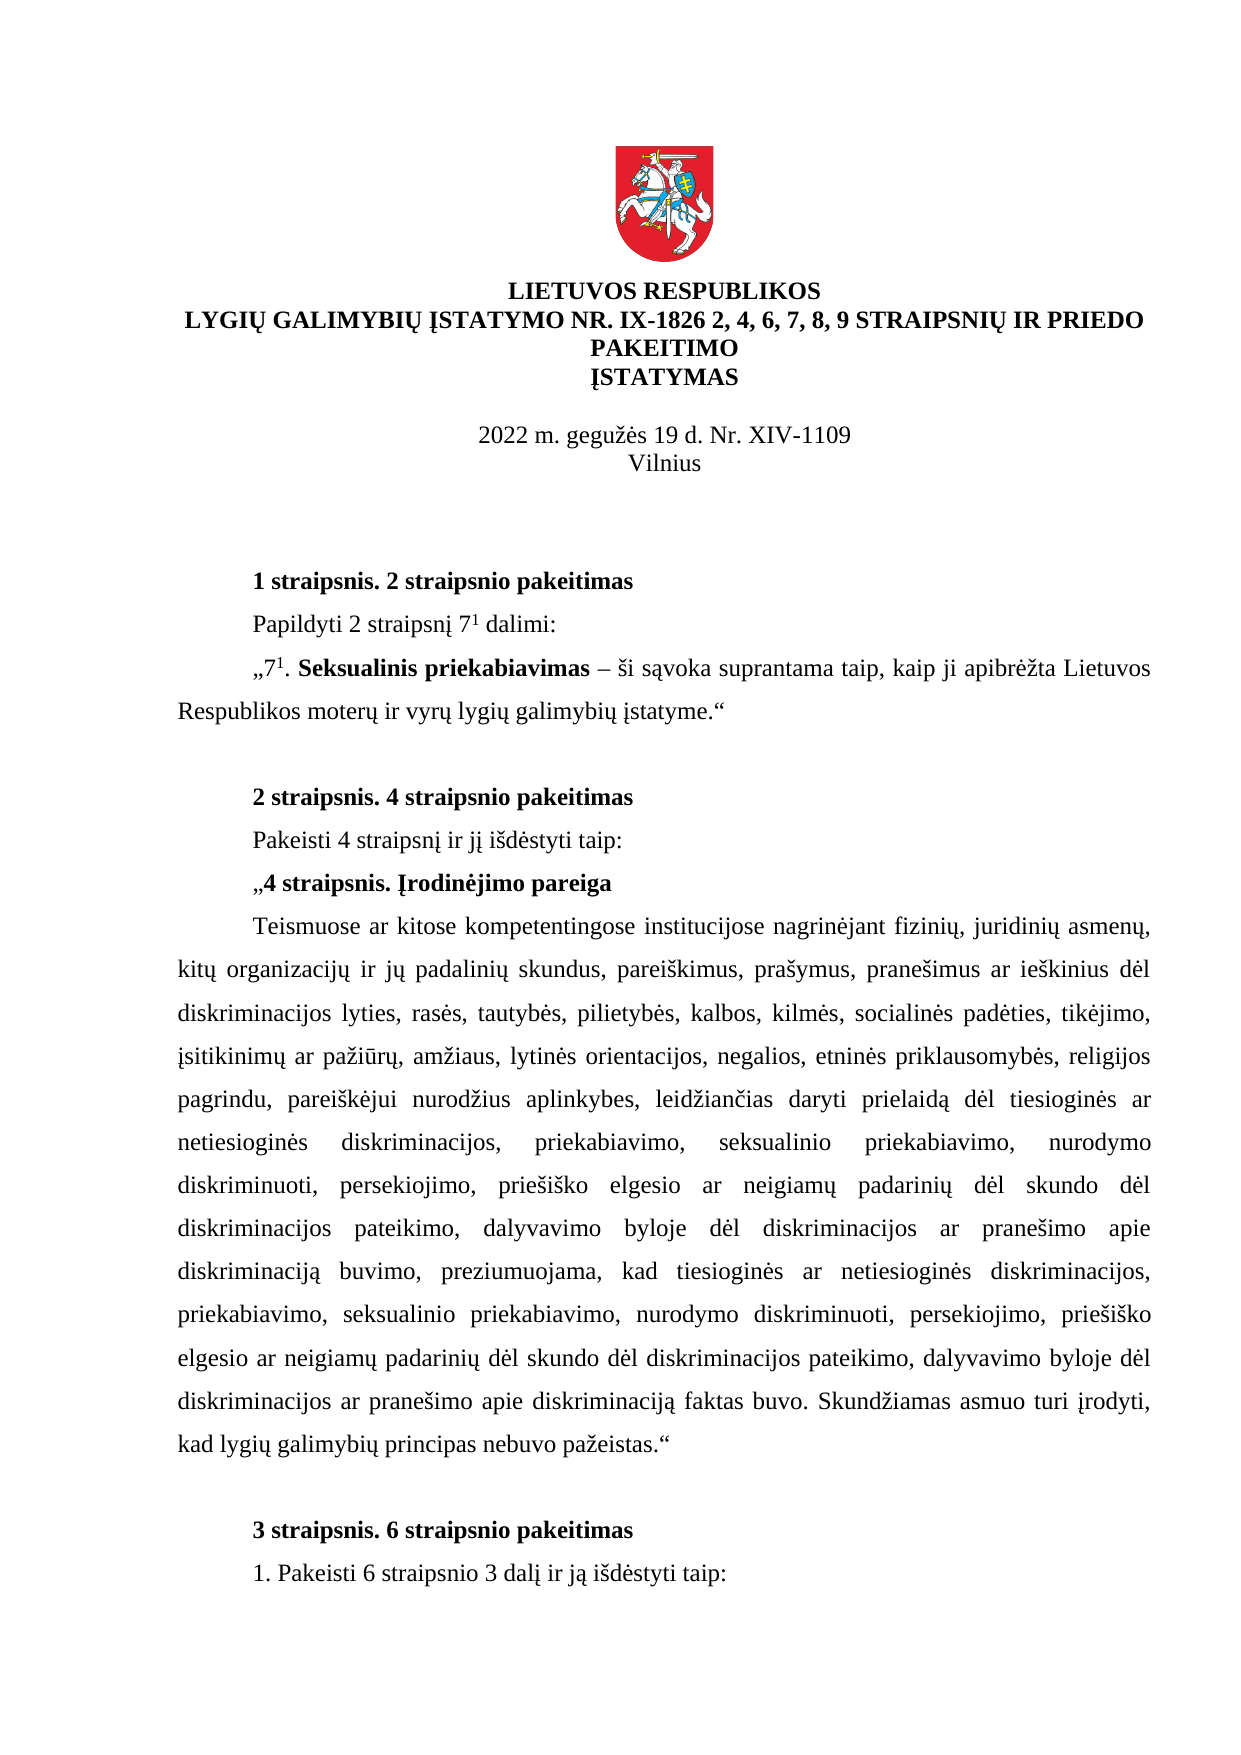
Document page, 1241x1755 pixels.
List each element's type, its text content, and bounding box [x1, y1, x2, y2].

text ĮSTATYMAS [177, 362, 1152, 391]
text „4 straipsnis. Įrodinėjimo pareiga [177, 868, 1152, 897]
text „71. Seksualinis priekabiavimas – ši sąvoka suprantama taip, kaip ji apibrėžta Lietuvos Respublikos moterų ir vyrų lygių galimybių įstatyme.“ [177, 653, 1152, 724]
text 1. Pakeisti 6 straipsnio 3 dalį ir ją išdėstyti taip: [177, 1558, 1152, 1587]
text Vilnius [177, 448, 1152, 477]
text Papildyti 2 straipsnį 71 dalimi: [177, 609, 1152, 638]
text 1 straipsnis. 2 straipsnio pakeitimas [177, 566, 1152, 595]
text 2 straipsnis. 4 straipsnio pakeitimas [177, 782, 1152, 811]
text LYGIŲ GALIMYBIŲ ĮSTATYMO NR. IX-1826 2, 4, 6, 7, 8, 9 STRAIPSNIŲ IR PRIEDO PAKEITIMO [177, 305, 1152, 362]
text LIETUVOS RESPUBLIKOS [177, 276, 1152, 305]
text Teismuose ar kitose kompetentingose institucijose nagrinėjant fizinių, juridinių asmenų, kitų organizacijų ir jų padalinių skundus, pareiškimus, prašymus, pranešimus ar ieškinius dėl diskriminacijos lyties, rasės, tautybės, pilietybės, kalbos, kilmės, socialinės padėties, tikėjimo, įsitikinimų ar pažiūrų, amžiaus, lytinės orientacijos, negalios, etninės priklausomybės, religijos pagrindu, pareiškėjui nurodžius aplinkybes, leidžiančias daryti prielaidą dėl tiesioginės ar netiesioginės diskriminacijos, priekabiavimo, seksualinio priekabiavimo, nurodymo diskriminuoti, persekiojimo, priešiško elgesio ar neigiamų padarinių dėl skundo dėl diskriminacijos pateikimo, dalyvavimo byloje dėl diskriminacijos ar pranešimo apie diskriminaciją buvimo, preziumuojama, kad tiesioginės ar netiesioginės diskriminacijos, priekabiavimo, seksualinio priekabiavimo, nurodymo diskriminuoti, persekiojimo, priešiško elgesio ar neigiamų padarinių dėl skundo dėl diskriminacijos pateikimo, dalyvavimo byloje dėl diskriminacijos ar pranešimo apie diskriminaciją faktas buvo. Skundžiamas asmuo turi įrodyti, kad lygių galimybių principas nebuvo pažeistas.“ [177, 911, 1152, 1458]
text Pakeisti 4 straipsnį ir jį išdėstyti taip: [177, 825, 1152, 854]
text 3 straipsnis. 6 straipsnio pakeitimas [177, 1515, 1152, 1544]
text 2022 m. gegužės 19 d. Nr. XIV-1109 [177, 420, 1152, 448]
